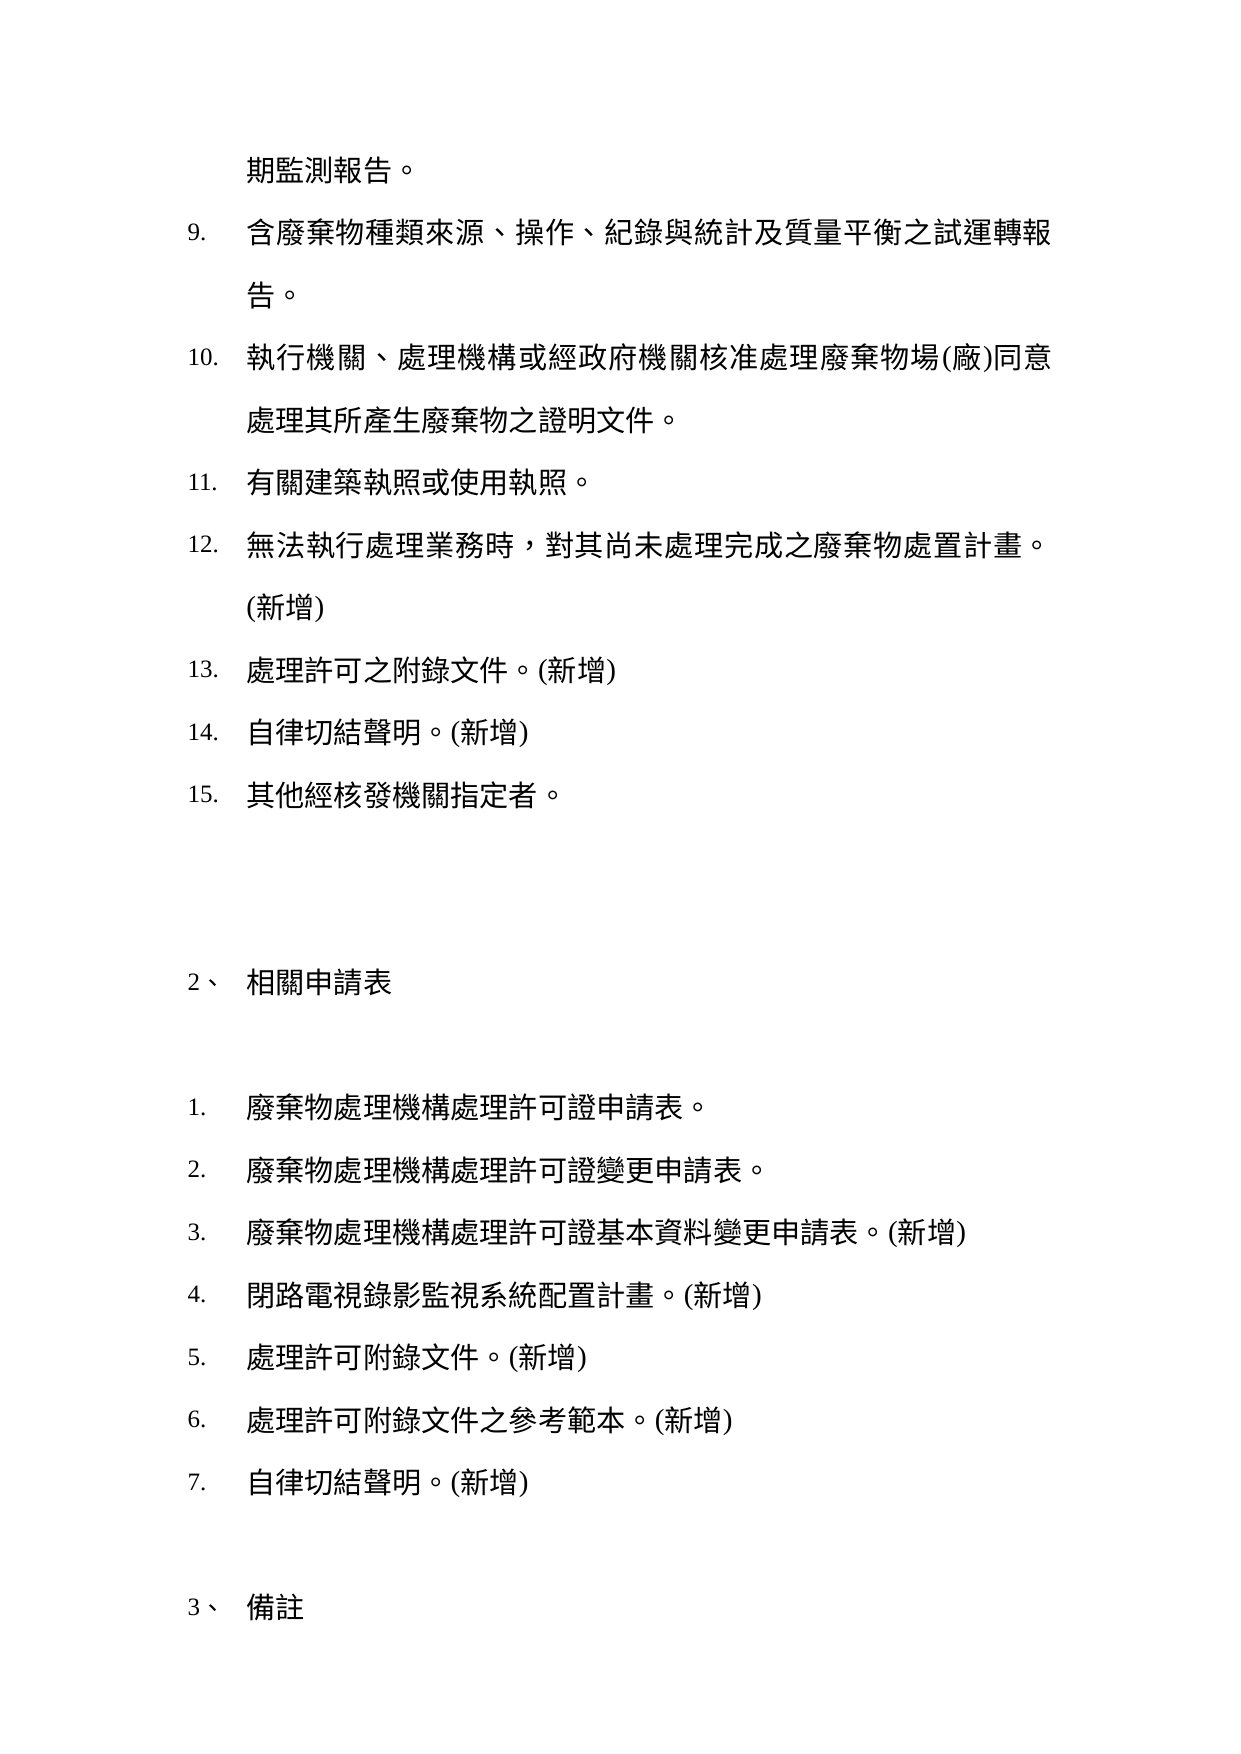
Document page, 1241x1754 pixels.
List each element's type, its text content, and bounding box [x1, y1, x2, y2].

list 處理許可附錄文件。(新增) [187, 1314, 1053, 1377]
list 備註 [187, 1564, 1053, 1627]
list 處理許可附錄文件之參考範本。(新增) [187, 1377, 1053, 1439]
list 相關申請表 [187, 939, 1053, 1002]
list 自律切結聲明。(新增) [187, 1439, 1053, 1502]
list 處理許可之附錄文件。(新增) [187, 627, 1053, 689]
list 廢棄物處理機構處理許可證申請表。 [187, 1064, 1053, 1127]
list 期監測報告。 [187, 127, 1053, 189]
list 其他經核發機關指定者。 [187, 752, 1053, 814]
list 有關建築執照或使用執照。 [187, 439, 1053, 502]
list 自律切結聲明。(新增) [187, 689, 1053, 752]
list 執行機關、處理機構或經政府機關核准處理廢棄物場(廠)同意處理其所產生廢棄物之證明文件。 [187, 314, 1053, 439]
list 廢棄物處理機構處理許可證變更申請表。 [187, 1127, 1053, 1189]
list 含廢棄物種類來源、操作、紀錄與統計及質量平衡之試運轉報告。 [187, 189, 1053, 314]
list 閉路電視錄影監視系統配置計畫。(新增) [187, 1252, 1053, 1314]
list 廢棄物處理機構處理許可證基本資料變更申請表。(新增) [187, 1189, 1053, 1252]
list 無法執行處理業務時，對其尚未處理完成之廢棄物處置計畫。(新增) [187, 502, 1053, 627]
